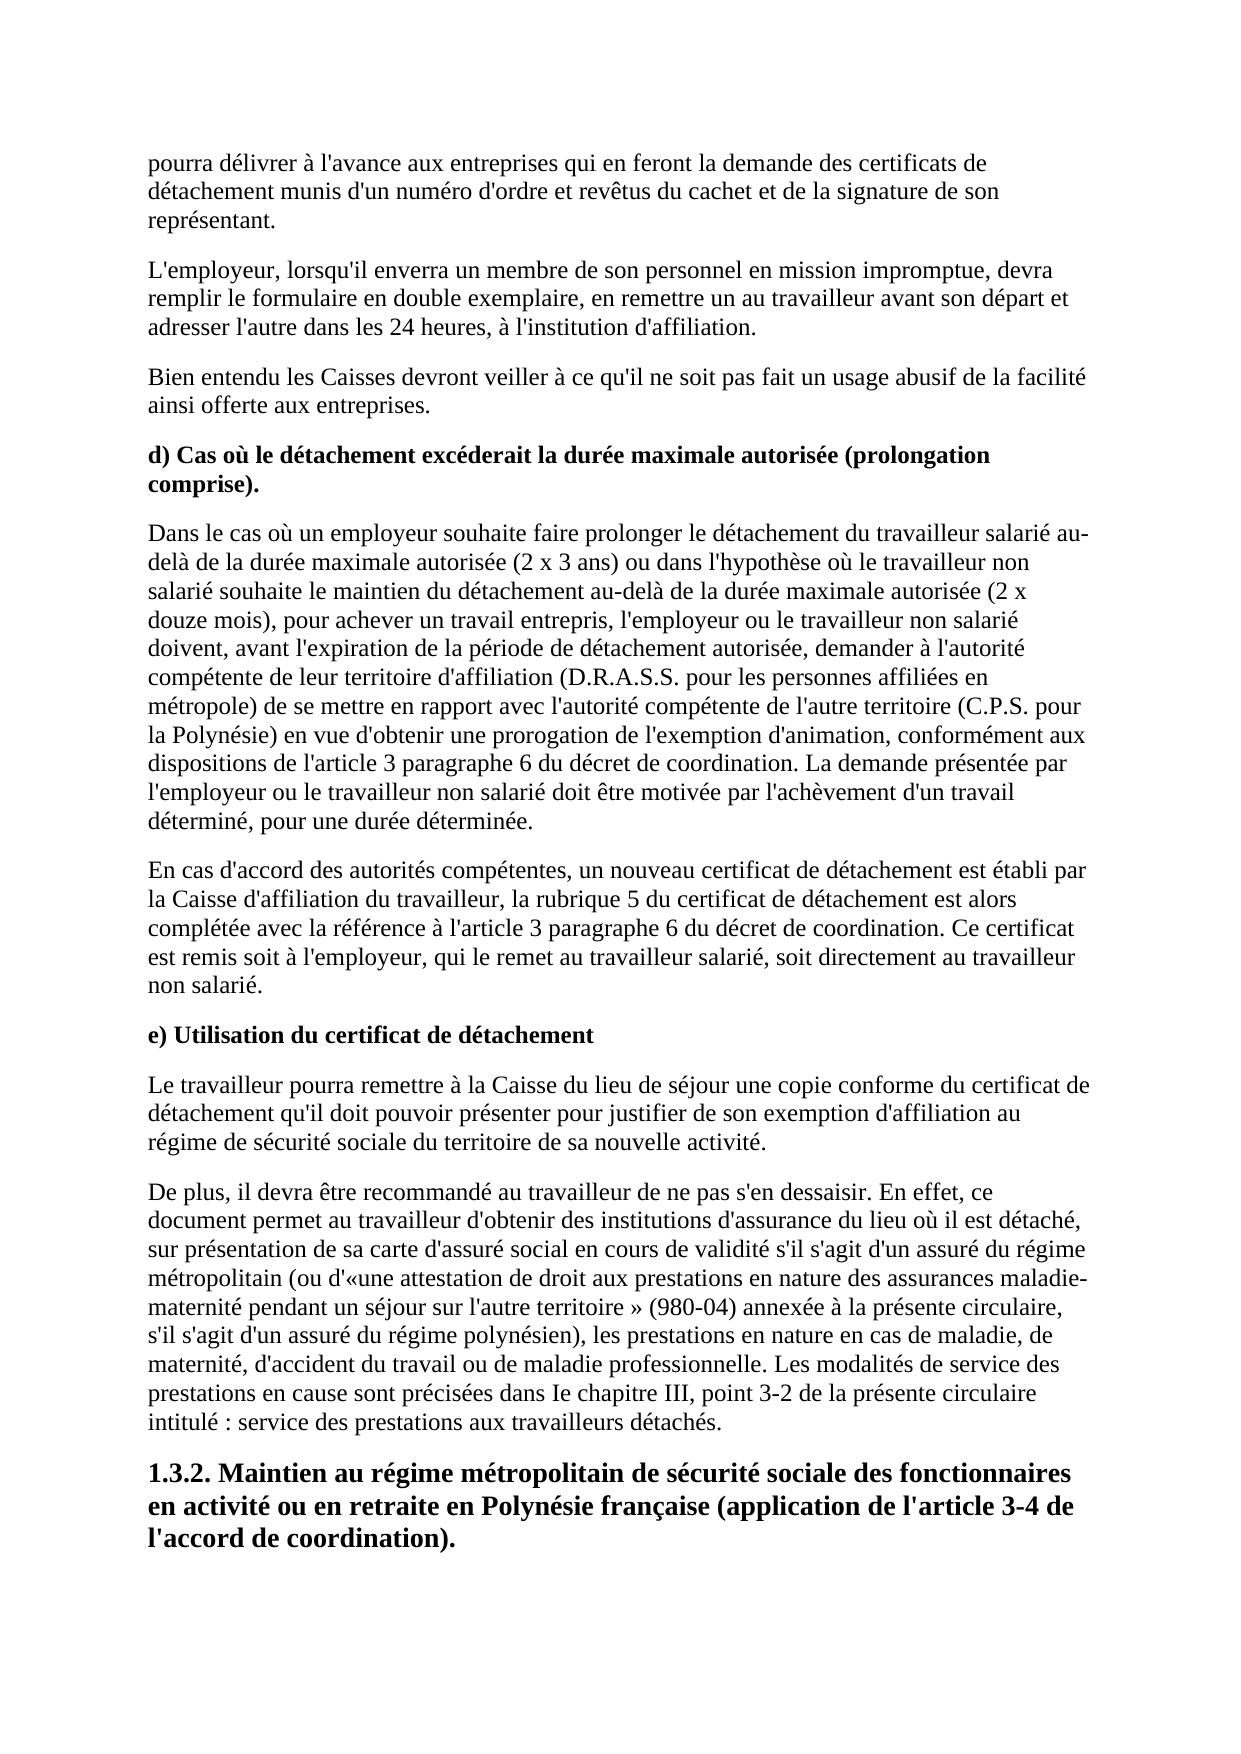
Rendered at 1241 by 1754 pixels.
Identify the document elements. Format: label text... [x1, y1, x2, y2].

text En cas d'accord des autorités compétentes, un nouveau certificat de détachement est établi par la Caisse d'affiliation du travailleur, la rubrique 5 du certificat de détachement est alors complétée avec la référence à l'article 3 paragraphe 6 du décret de coordination. Ce certificat est remis soit à l'employeur, qui le remet au travailleur salarié, soit directement au travailleur non salarié. [148, 856, 1093, 999]
text 1.3.2. Maintien au régime métropolitain de sécurité sociale des fonctionnaires en activité ou en retraite en Polynésie française (application de l'article 3-4 de l'accord de coordination). [148, 1456, 1093, 1553]
text e) Utilisation du certificat de détachement [148, 1020, 1093, 1049]
text d) Cas où le détachement excéderait la durée maximale autorisée (prolongation comprise). [148, 440, 1093, 498]
text Dans le cas où un employeur souhaite faire prolonger le détachement du travailleur salarié au-delà de la durée maximale autorisée (2 x 3 ans) ou dans l'hypothèse où le travailleur non salarié souhaite le maintien du détachement au-delà de la durée maximale autorisée (2 x douze mois), pour achever un travail entrepris, l'employeur ou le travailleur non salarié doivent, avant l'expiration de la période de détachement autorisée, demander à l'autorité compétente de leur territoire d'affiliation (D.R.A.S.S. pour les personnes affiliées en métropole) de se mettre en rapport avec l'autorité compétente de l'autre territoire (C.P.S. pour la Polynésie) en vue d'obtenir une prorogation de l'exemption d'animation, conformément aux dispositions de l'article 3 paragraphe 6 du décret de coordination. La demande présentée par l'employeur ou le travailleur non salarié doit être motivée par l'achèvement d'un travail déterminé, pour une durée déterminée. [148, 518, 1093, 835]
text pourra délivrer à l'avance aux entreprises qui en feront la demande des certificats de détachement munis d'un numéro d'ordre et revêtus du cachet et de la signature de son représentant. [148, 148, 1093, 234]
text L'employeur, lorsqu'il enverra un membre de son personnel en mission impromptue, devra remplir le formulaire en double exemplaire, en remettre un au travailleur avant son départ et adresser l'autre dans les 24 heures, à l'institution d'affiliation. [148, 255, 1093, 341]
text Le travailleur pourra remettre à la Caisse du lieu de séjour une copie conforme du certificat de détachement qu'il doit pouvoir présenter pour justifier de son exemption d'affiliation au régime de sécurité sociale du territoire de sa nouvelle activité. [148, 1070, 1093, 1156]
text Bien entendu les Caisses devront veiller à ce qu'il ne soit pas fait un usage abusif de la facilité ainsi offerte aux entreprises. [148, 362, 1093, 419]
text De plus, il devra être recommandé au travailleur de ne pas s'en dessaisir. En effet, ce document permet au travailleur d'obtenir des institutions d'assurance du lieu où il est détaché, sur présentation de sa carte d'assuré social en cours de validité s'il s'agit d'un assuré du régime métropolitain (ou d'«une attestation de droit aux prestations en nature des assurances maladie-maternité pendant un séjour sur l'autre territoire » (980-04) annexée à la présente circulaire, s'il s'agit d'un assuré du régime polynésien), les prestations en nature en cas de maladie, de maternité, d'accident du travail ou de maladie professionnelle. Les modalités de service des prestations en cause sont précisées dans Ie chapitre III, point 3-2 de la présente circulaire intitulé : service des prestations aux travailleurs détachés. [148, 1177, 1093, 1436]
